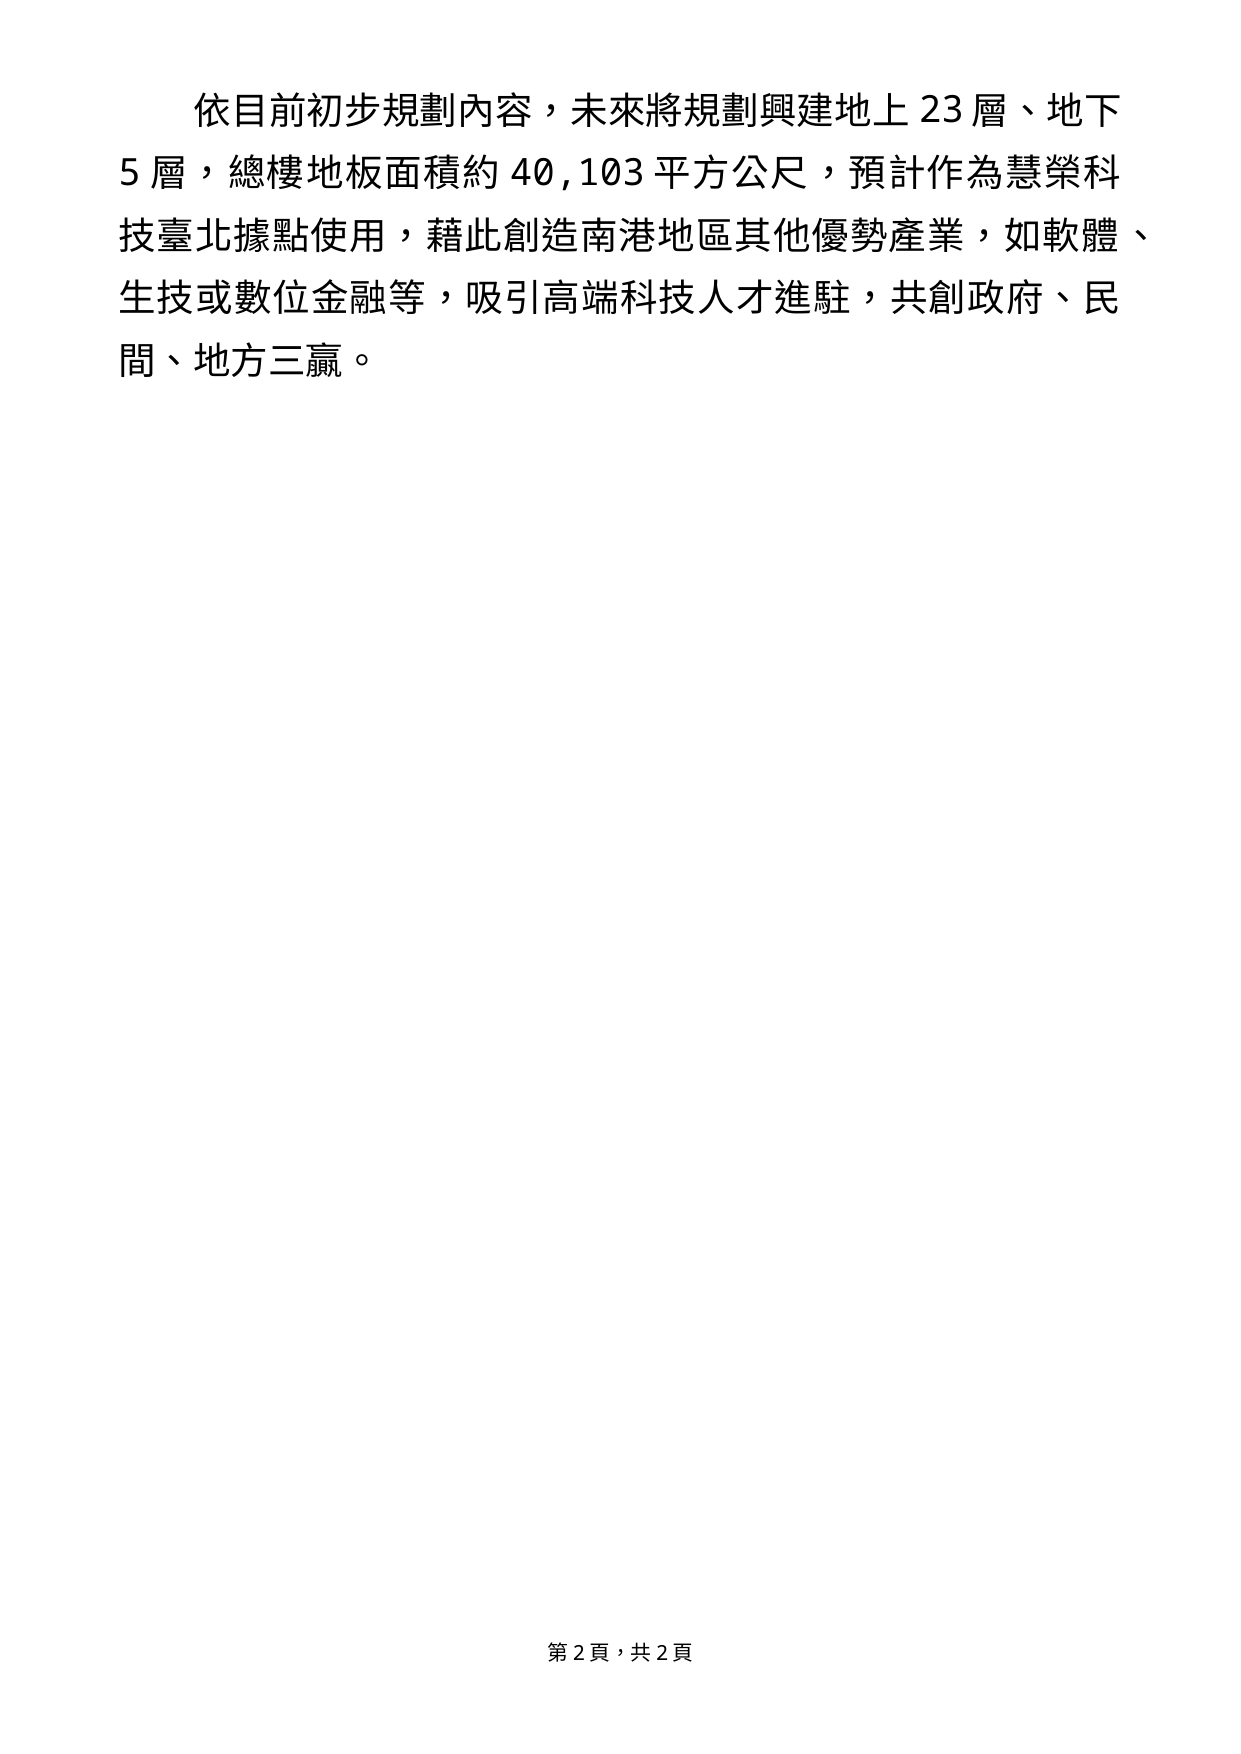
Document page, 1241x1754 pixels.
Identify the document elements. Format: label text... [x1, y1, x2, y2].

text 依目前初步規劃內容，未來將規劃興建地上23層、地下5層，總樓地板面積約40,103平方公尺，預計作為慧榮科技臺北據點使用，藉此創造南港地區其他優勢產業，如軟體、生技或數位金融等，吸引高端科技人才進駐，共創政府、民間、地方三贏。 [118, 66, 1122, 379]
